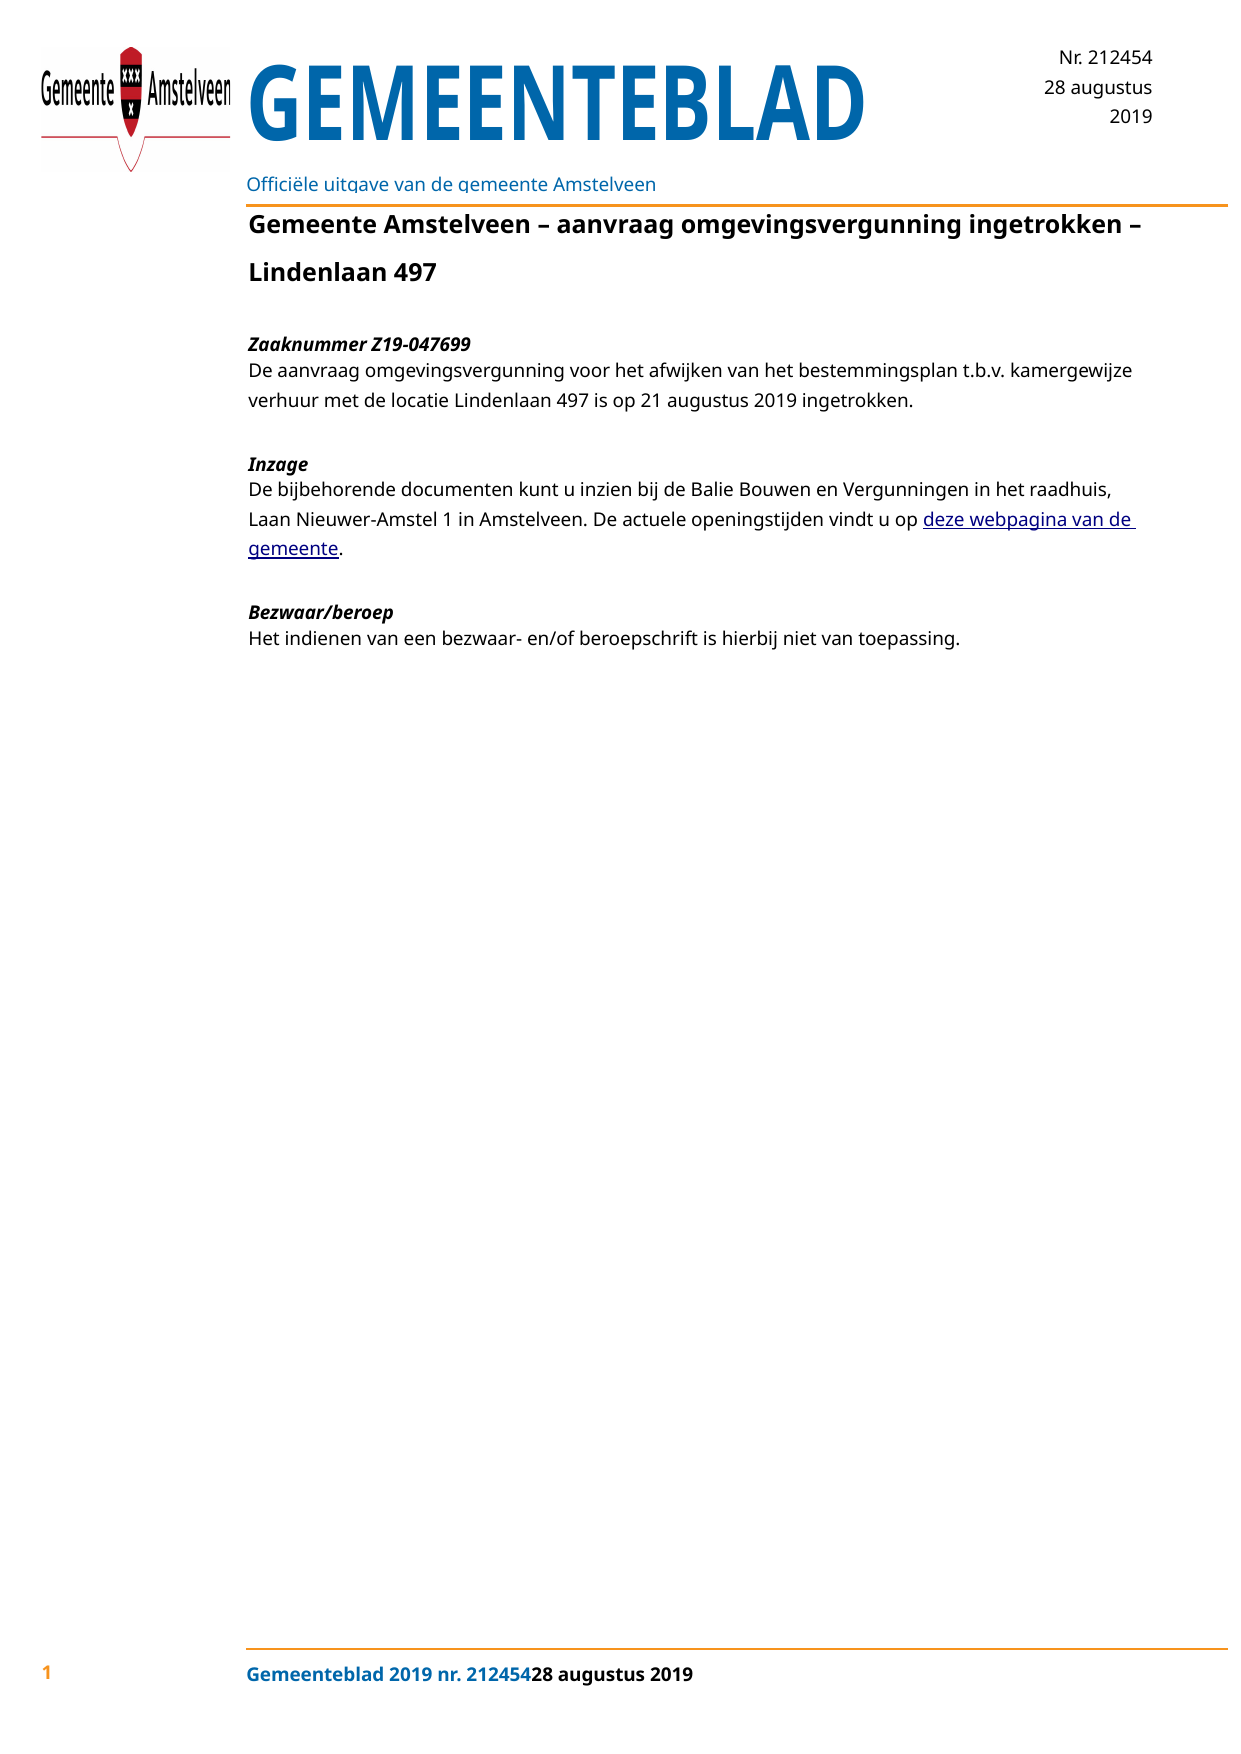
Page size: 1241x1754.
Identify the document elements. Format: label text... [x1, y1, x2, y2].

text Het indienen van een bezwaar- en/of beroepschrift is hierbij niet van toepassing. [248, 625, 1152, 651]
text De bijbehorende documenten kunt u inzien bij de Balie Bouwen en Vergunningen in het raadhuis, Laan Nieuwer-Amstel 1 in Amstelveen. De actuele openingstijden vindt u op deze webpagina van de gemeente. [248, 476, 1152, 561]
text Bezwaar/beroep [248, 599, 1152, 625]
picture [41, 47, 231, 172]
text Zaaknummer Z19-047699 [248, 331, 1152, 357]
text Gemeente Amstelveen – aanvraag omgevingsvergunning ingetrokken – Lindenlaan 497 [248, 207, 1152, 288]
text De aanvraag omgevingsvergunning voor het afwijken van het bestemmingsplan t.b.v. kamergewijze verhuur met de locatie Lindenlaan 497 is op 21 augustus 2019 ingetrokken. [248, 357, 1152, 412]
text Inzage [248, 451, 1152, 476]
